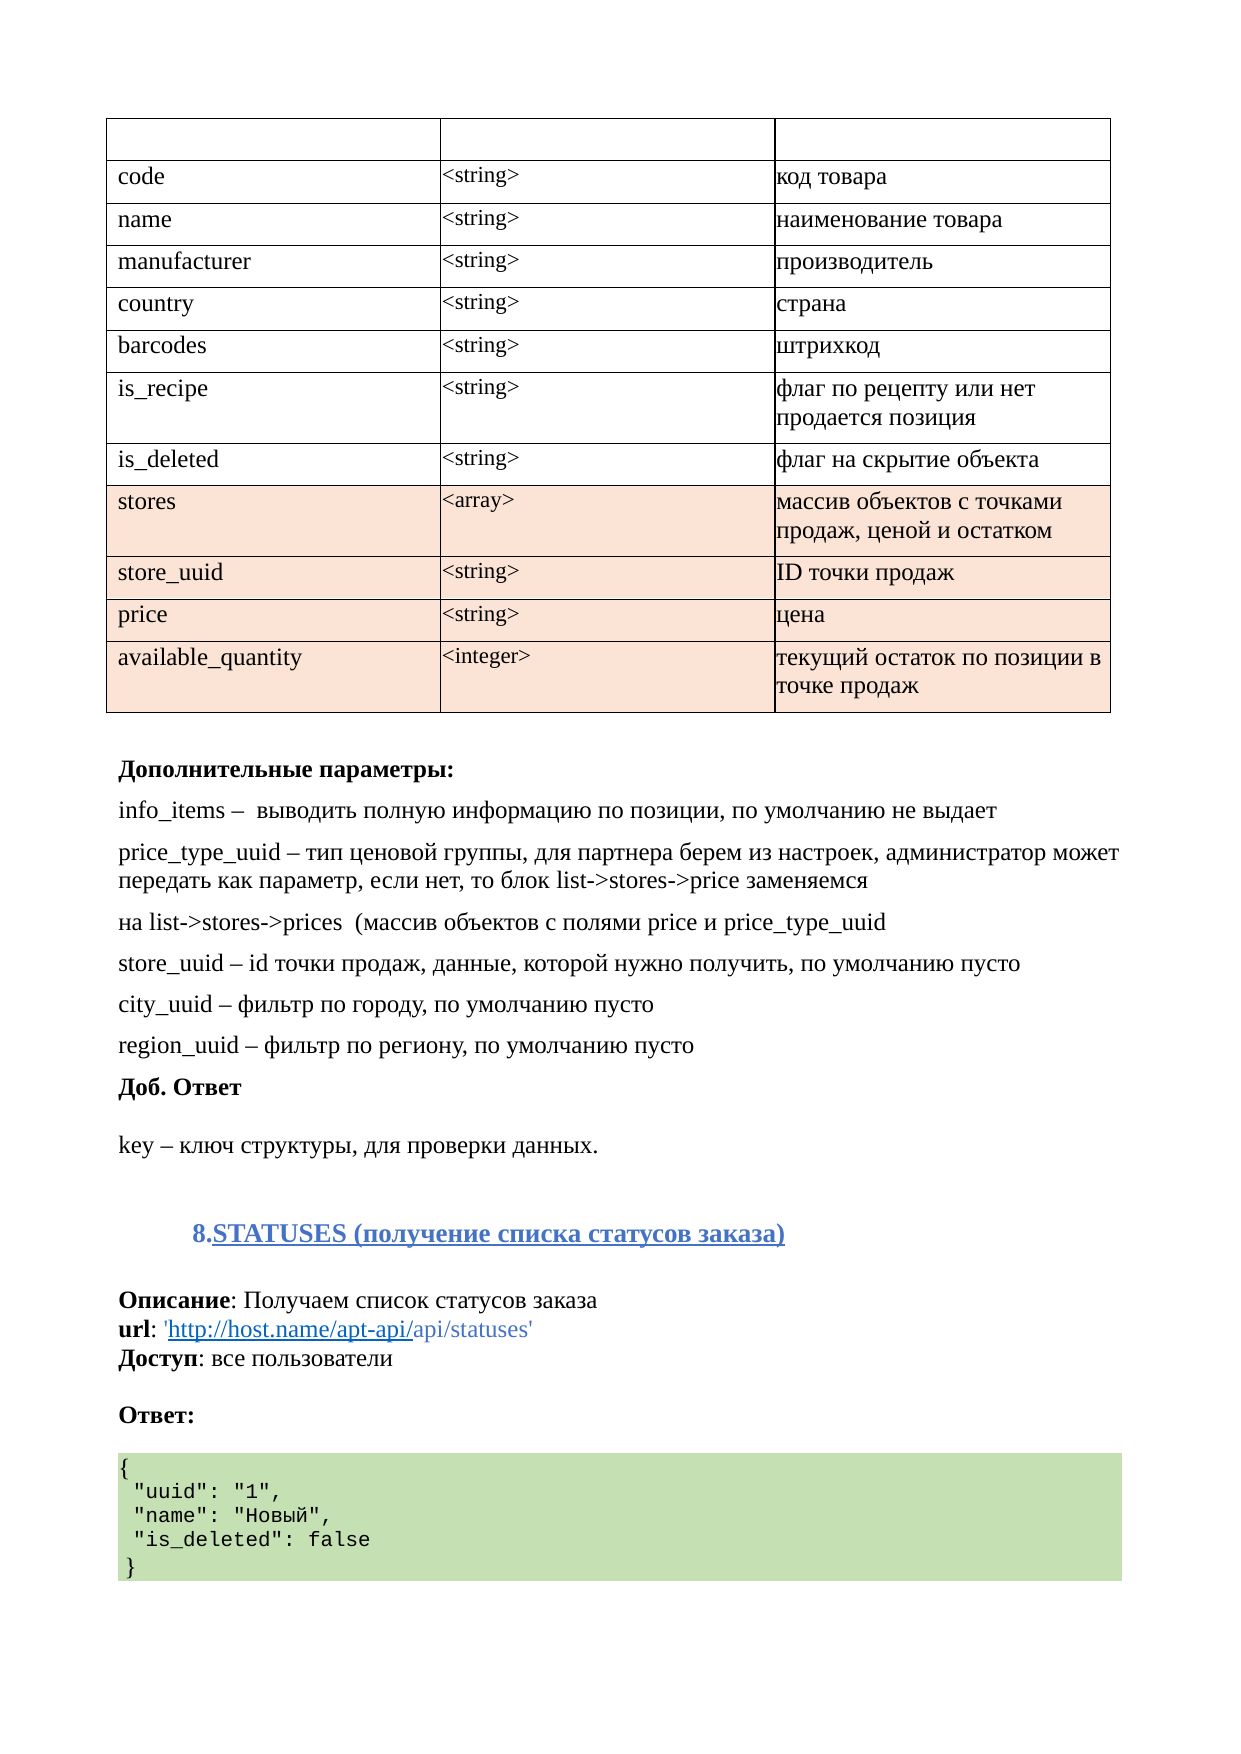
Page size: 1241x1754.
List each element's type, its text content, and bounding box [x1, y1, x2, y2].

text "uuid": "1", [118, 1482, 1122, 1505]
table_cell barcodes [107, 331, 440, 372]
table_cell country [107, 288, 440, 329]
table_cell цена [776, 600, 1110, 641]
table_cell <string> [441, 161, 774, 203]
table_cell производитель [776, 246, 1110, 287]
text store_uuid – id точки продаж, данные, которой нужно получить, по умолчанию пусто [118, 948, 1122, 977]
table_cell штрихкод [776, 331, 1110, 372]
table_cell available_quantity [107, 642, 440, 712]
table_cell ID точки продаж [776, 557, 1110, 598]
text region_uuid – фильтр по региону, по умолчанию пусто [118, 1030, 1122, 1059]
table_cell is_deleted [107, 444, 440, 485]
table_cell price [107, 600, 440, 641]
text { [118, 1453, 1122, 1482]
table_cell страна [776, 288, 1110, 329]
table_cell текущий остаток по позиции в точке продаж [776, 642, 1110, 712]
table_cell store_uuid [107, 557, 440, 598]
text Ответ: [118, 1400, 1122, 1429]
table_cell <string> [441, 373, 774, 443]
text "is_deleted": false [118, 1529, 1122, 1552]
text Дополнительные параметры: [118, 754, 1122, 783]
text city_uuid – фильтр по городу, по умолчанию пусто [118, 989, 1122, 1018]
table_cell код товара [776, 161, 1110, 203]
text "name": "Новый", [118, 1505, 1122, 1529]
text } [118, 1552, 1122, 1581]
table_cell <string> [441, 331, 774, 372]
table_cell флаг на скрытие объекта [776, 444, 1110, 485]
text Доступ: все пользователи [118, 1343, 1122, 1372]
text Доб. Ответ [118, 1072, 1122, 1100]
table_cell <string> [441, 444, 774, 485]
table_cell is_recipe [107, 373, 440, 443]
text Описание: Получаем список статусов заказа [118, 1285, 1122, 1314]
table_cell <string> [441, 557, 774, 598]
list STATUSES (получение списка статусов заказа) [192, 1217, 1122, 1248]
text info_items – выводить полную информацию по позиции, по умолчанию не выдает [118, 795, 1122, 824]
table_cell массив объектов с точками продаж, ценой и остатком [776, 486, 1110, 556]
table_cell name [107, 204, 440, 245]
table_cell наименование товара [776, 204, 1110, 245]
table_cell <integer> [441, 642, 774, 712]
text key – ключ структуры, для проверки данных. [118, 1130, 1122, 1159]
table_cell code [107, 161, 440, 203]
table_cell <string> [441, 288, 774, 329]
table_cell <string> [441, 246, 774, 287]
text на list->stores->prices (массив объектов c полями price и price_type_uuid [118, 907, 1122, 935]
table_cell [776, 119, 1110, 160]
text price_type_uuid – тип ценовой группы, для партнера берем из настроек, администратор может передать как параметр, если нет, то блок list->stores->price заменяемся [118, 837, 1122, 894]
table_cell [107, 119, 440, 160]
table_cell <string> [441, 600, 774, 641]
table_cell <array> [441, 486, 774, 556]
table_cell флаг по рецепту или нет продается позиция [776, 373, 1110, 443]
table_cell manufacturer [107, 246, 440, 287]
table_cell stores [107, 486, 440, 556]
text url: 'http://host.name/apt-api/api/statuses' [118, 1314, 1122, 1343]
table_cell [441, 119, 774, 160]
table_cell <string> [441, 204, 774, 245]
